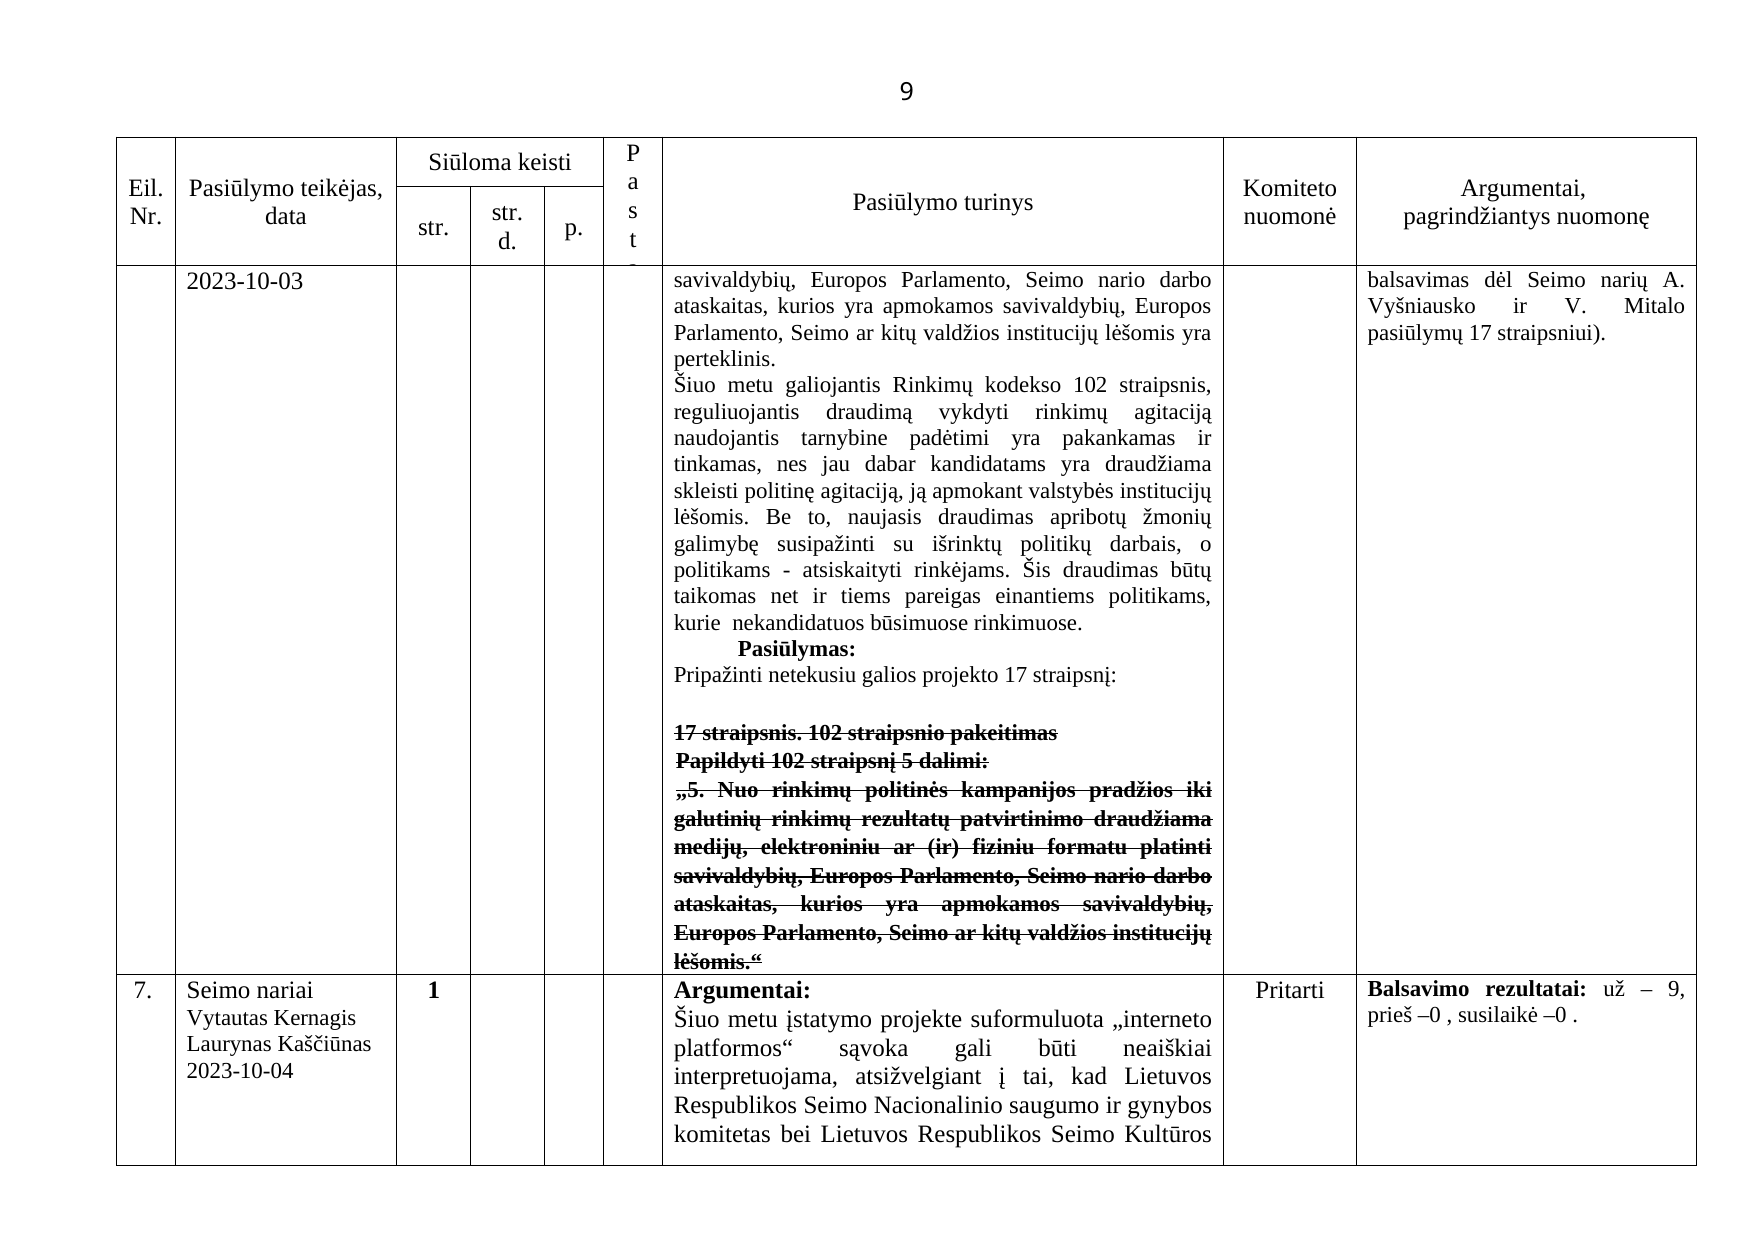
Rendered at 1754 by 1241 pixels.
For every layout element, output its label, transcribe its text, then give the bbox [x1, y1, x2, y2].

table_header Argumentai, pagrindžiantys nuomonę [1357, 138, 1696, 265]
table_cell str. d. [471, 187, 544, 265]
table_header Eil. Nr. [117, 138, 175, 265]
table_cell p. [545, 187, 603, 265]
table_cell 7. [117, 975, 175, 1165]
table_header Pastabos [604, 138, 662, 265]
table_cell Argumentai: Šiuo metu įstatymo projekte suformuluota „interneto platformos“ sąvoka gali būti neaiškiai interpretuojama, atsižvelgiant į tai, kad Lietuvos Respublikos Seimo Nacionalinio saugumo ir gynybos komitetas bei Lietuvos Respublikos Seimo Kultūros [663, 975, 1223, 1165]
table_header Pasiūlymo teikėjas, data [176, 138, 396, 265]
table_cell [117, 266, 175, 974]
table_cell str. [397, 187, 470, 265]
table_cell [604, 975, 662, 1165]
table_cell Seimo nariai Vytautas Kernagis Laurynas Kaščiūnas 2023-10-04 [176, 975, 396, 1165]
table_cell balsavimas dėl Seimo narių A. Vyšniausko ir V. Mitalo pasiūlymų 17 straipsniui). [1357, 266, 1696, 974]
table_cell [471, 975, 544, 1165]
table_cell 1 [397, 975, 470, 1165]
table_header Siūloma keisti [397, 138, 603, 186]
table_cell Balsavimo rezultatai: už – 9, prieš –0 , susilaikė –0 . [1357, 975, 1696, 1165]
table_cell [545, 266, 603, 974]
table_cell [545, 975, 603, 1165]
table_cell Pritarti [1224, 975, 1356, 1165]
table_cell [1224, 266, 1356, 974]
table_cell [471, 266, 544, 974]
table_header Komiteto nuomonė [1224, 138, 1356, 265]
table_cell 2023-10-03 [176, 266, 396, 974]
table_cell [397, 266, 470, 974]
table_header Pasiūlymo turinys [663, 138, 1223, 265]
table_cell savivaldybių, Europos Parlamento, Seimo nario darbo ataskaitas, kurios yra apmokamos savivaldybių, Europos Parlamento, Seimo ar kitų valdžios institucijų lėšomis yra perteklinis. Šiuo metu galiojantis Rinkimų kodekso 102 straipsnis, reguliuojantis draudimą vykdyti rinkimų agitaciją naudojantis tarnybine padėtimi yra pakankamas ir tinkamas, nes jau dabar kandidatams yra draudžiama skleisti politinę agitaciją, ją apmokant valstybės institucijų lėšomis. Be to, naujasis draudimas apribotų žmonių galimybę susipažinti su išrinktų politikų darbais, o politikams - atsiskaityti rinkėjams. Šis draudimas būtų taikomas net ir tiems pareigas einantiems politikams, kurie nekandidatuos būsimuose rinkimuose. Pasiūlymas: Pripažinti netekusiu galios projekto 17 straipsnį: 17 straipsnis. 102 straipsnio pakeitimas Papildyti 102 straipsnį 5 dalimi: „5. Nuo rinkimų politinės kampanijos pradžios iki galutinių rinkimų rezultatų patvirtinimo draudžiama medijų, elektroniniu ar (ir) fiziniu formatu platinti savivaldybių, Europos Parlamento, Seimo nario darbo ataskaitas, kurios yra apmokamos savivaldybių, Europos Parlamento, Seimo ar kitų valdžios institucijų lėšomis.“ [663, 266, 1223, 974]
table_cell [604, 266, 662, 974]
